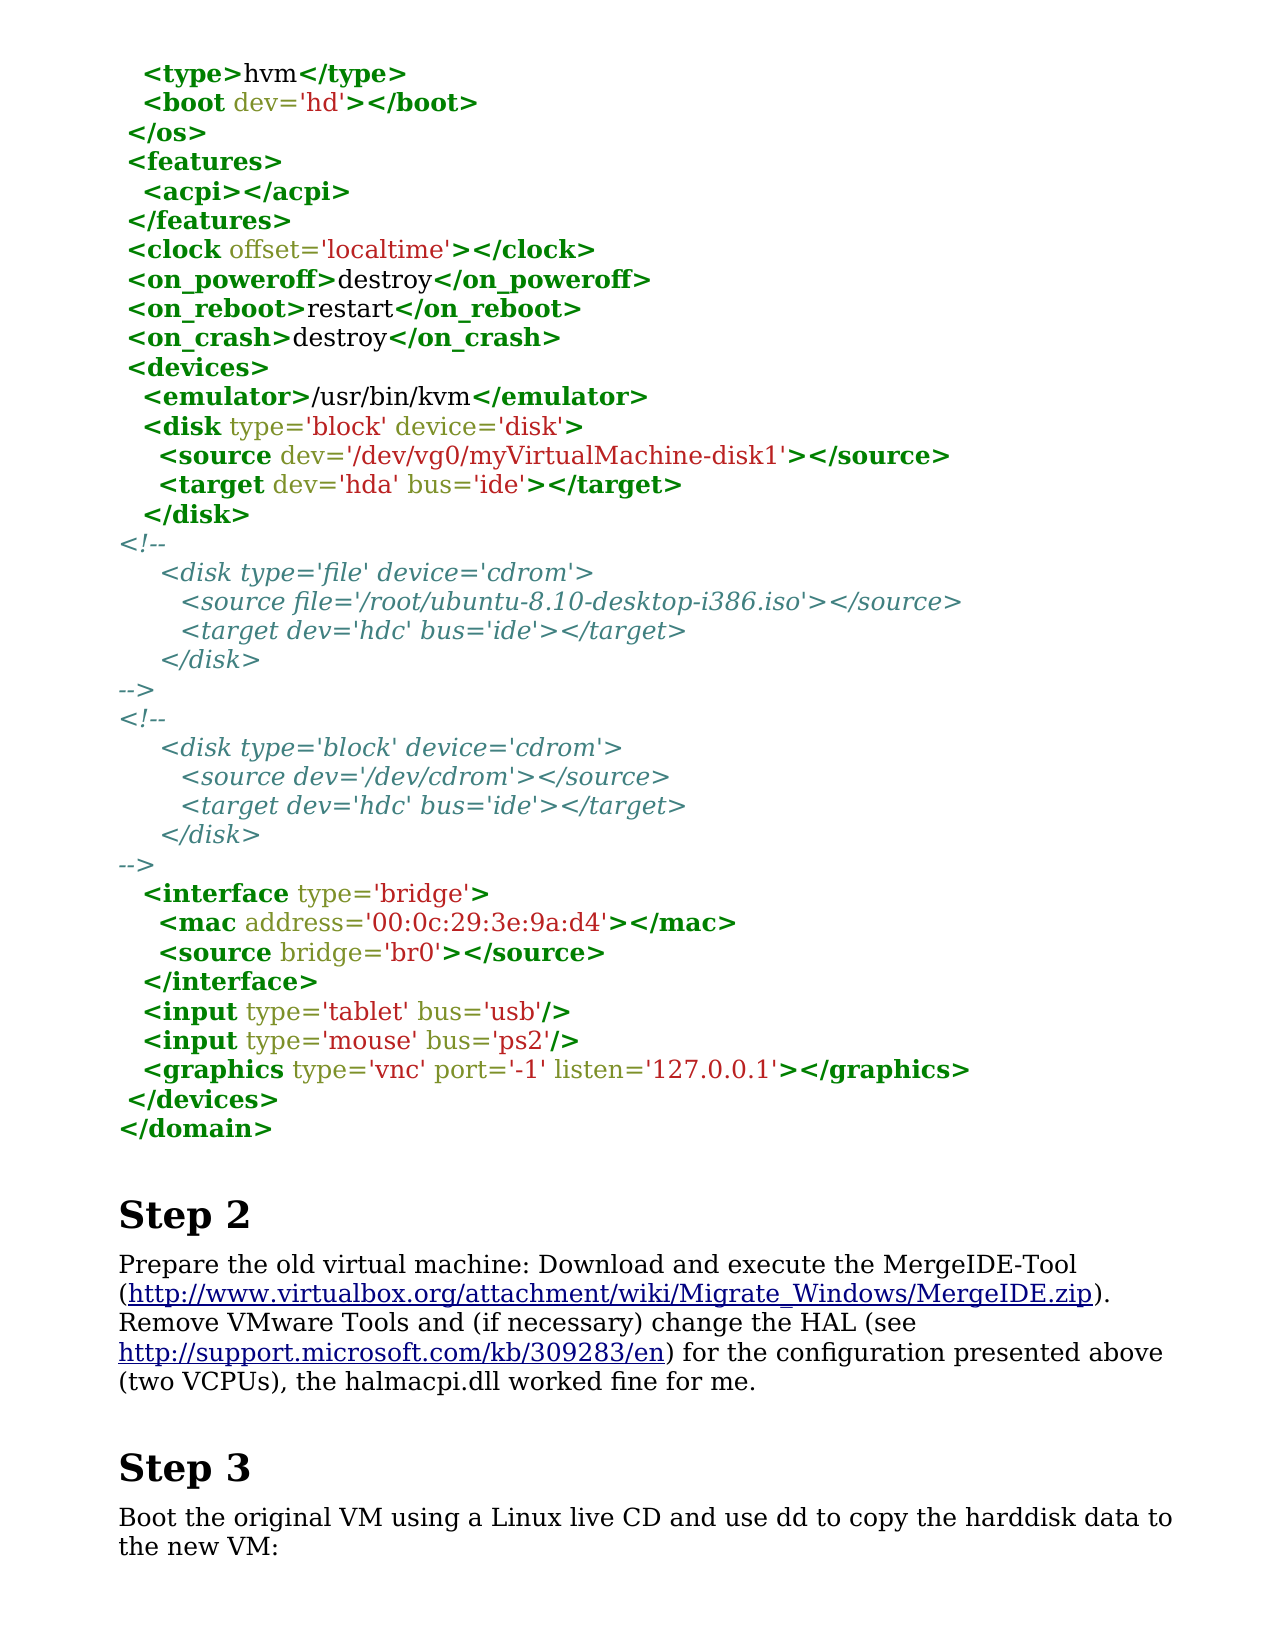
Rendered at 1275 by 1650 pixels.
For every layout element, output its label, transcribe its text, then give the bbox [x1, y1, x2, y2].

subtitle Step 2 [118, 1194, 1216, 1238]
text Prepare the old virtual machine: Download and execute the MergeIDE-Tool (http://www.virtualbox.org/attachment/wiki/Migrate_Windows/MergeIDE.zip). Remove VMware Tools and (if necessary) change the HAL (see http://support.microsoft.com/kb/309283/en) for the configuration presented above (two VCPUs), the halmacpi.dll worked fine for me. [118, 1250, 1216, 1396]
text Boot the original VM using a Linux live CD and use dd to copy the harddisk data to the new VM: [118, 1503, 1216, 1561]
subtitle Step 3 [118, 1446, 1216, 1491]
text <type>hvm</type> <boot dev='hd'></boot> </os> <features> <acpi></acpi> </features> <clock offset='localtime'></clock> <on_poweroff>destroy</on_poweroff> <on_reboot>restart</on_reboot> <on_crash>destroy</on_crash> <devices> <emulator>/usr/bin/kvm</emulator> <disk type='block' device='disk'> <source dev='/dev/vg0/myVirtualMachine-disk1'></source> <target dev='hda' bus='ide'></target> </disk> <!-- <disk type='file' device='cdrom'> <source file='/root/ubuntu-8.10-desktop-i386.iso'></source> <target dev='hdc' bus='ide'></target> </disk> --> <!-- <disk type='block' device='cdrom'> <source dev='/dev/cdrom'></source> <target dev='hdc' bus='ide'></target> </disk> --> <interface type='bridge'> <mac address='00:0c:29:3e:9a:d4'></mac> <source bridge='br0'></source> </interface> <input type='tablet' bus='usb'/> <input type='mouse' bus='ps2'/> <graphics type='vnc' port='-1' listen='127.0.0.1'></graphics> </devices> </domain> [118, 59, 1216, 1143]
